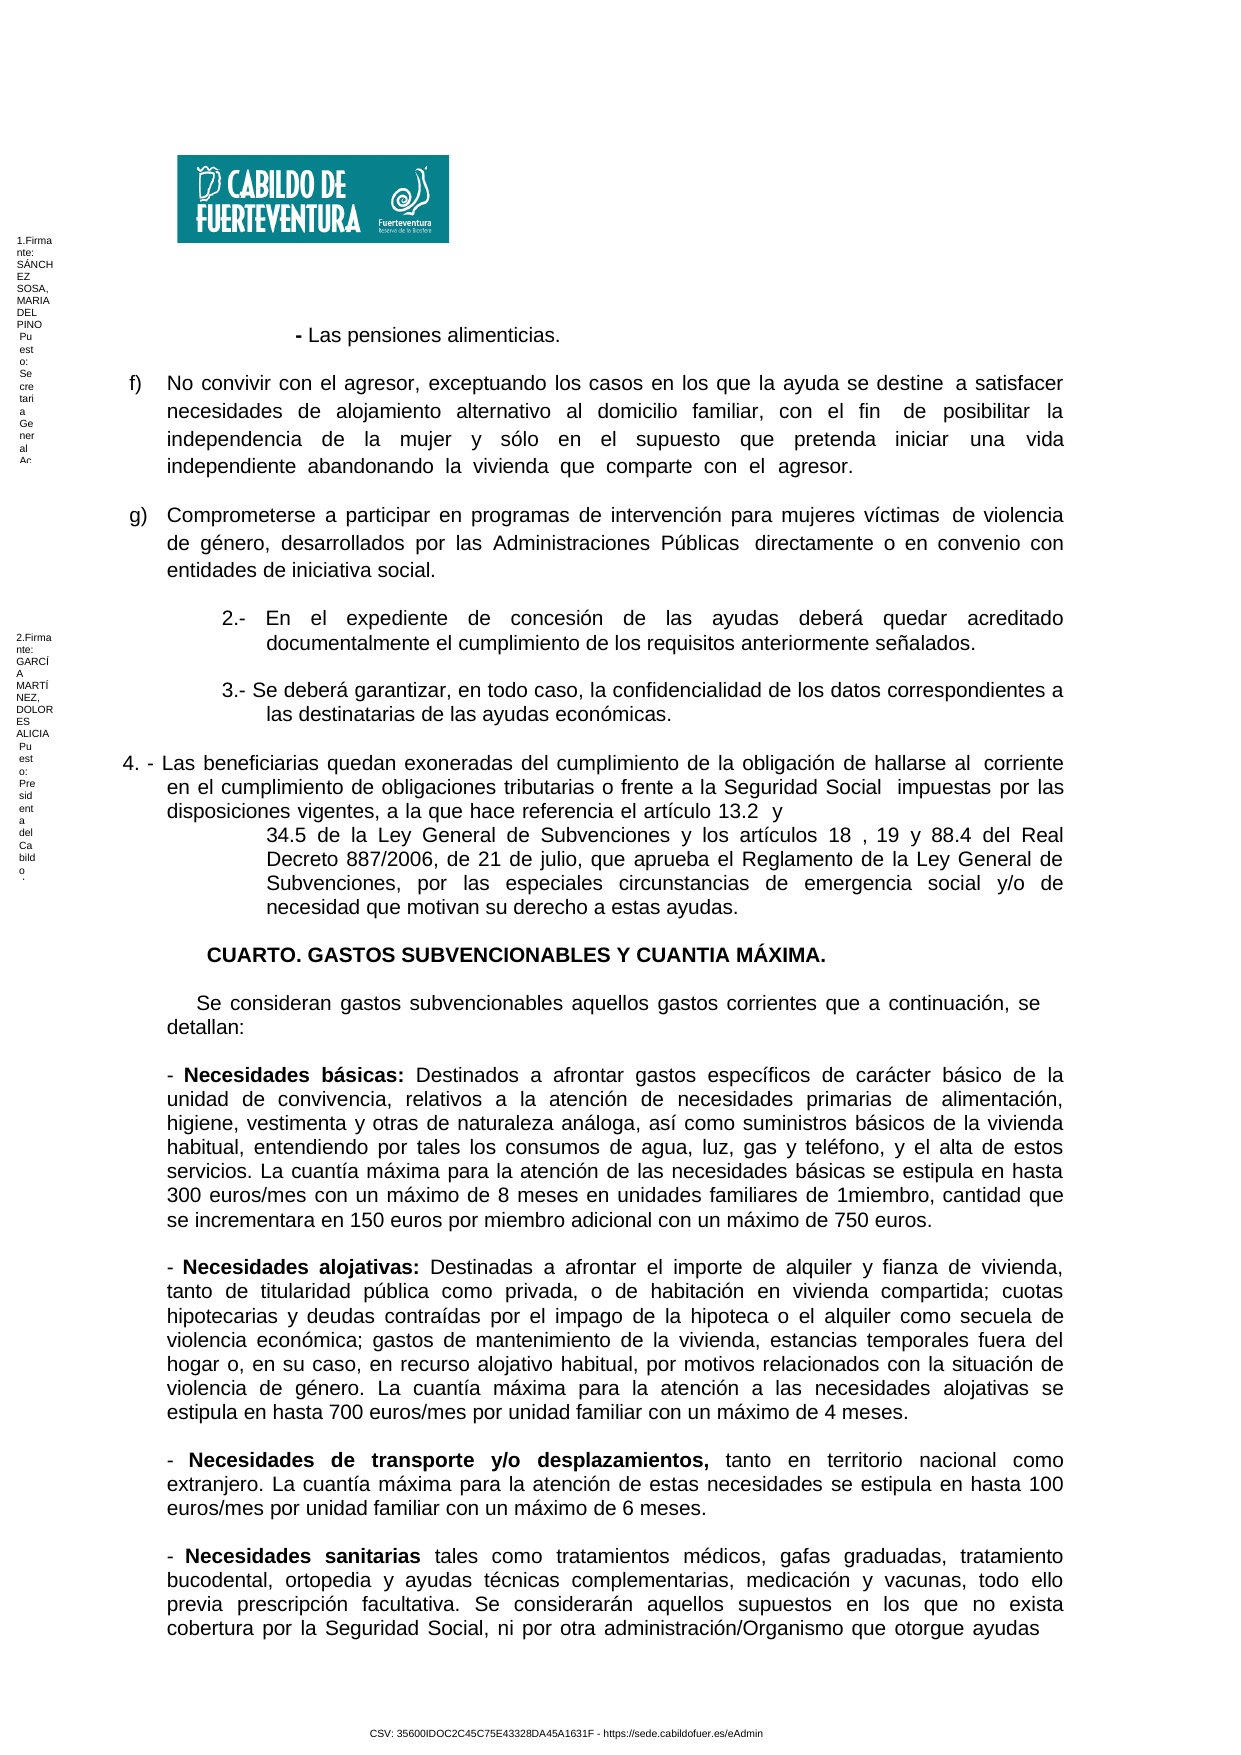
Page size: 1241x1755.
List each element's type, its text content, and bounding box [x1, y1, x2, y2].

text 34.5 de la Ley General de Subvenciones y los artículos 18 , 19 y 88.4 del Real Decreto 887/2006, de 21 de julio, que aprueba el Reglamento de la Ley General de Subvenciones, por las especiales circunstancias de emergencia social y/o de necesidad que motivan su derecho a estas ayudas. [266, 823, 1064, 919]
text 2.- En el expediente de concesión de las ayudas deberá quedar acreditado documentalmente el cumplimiento de los requisitos anteriormente señalados. [222, 606, 1064, 654]
list Comprometerse a participar en programas de intervención para mujeres víctimas de violencia de género, desarrollados por las Administraciones Públicas directamente o en convenio con entidades de iniciativa social. [129, 503, 1064, 582]
list No convivir con el agresor, exceptuando los casos en los que la ayuda se destine a satisfacer necesidades de alojamiento alternativo al domicilio familiar, con el fin de posibilitar la independencia de la mujer y sólo en el supuesto que pretenda iniciar una vida independiente abandonando la vivienda que comparte con el agresor. [129, 371, 1064, 478]
list Necesidades sanitarias tales como tratamientos médicos, gafas graduadas, tratamiento bucodental, ortopedia y ayudas técnicas complementarias, medicación y vacunas, todo ello previa prescripción facultativa. Se considerarán aquellos supuestos en los que no exista cobertura por la Seguridad Social, ni por otra administración/Organismo que otorgue ayudas [167, 1544, 1064, 1640]
text Puesto: Secretaria General Acctal. del Pleno Fecha Firma: 30/06/2025 09:28:56 [19, 331, 37, 463]
text 1.Firmante: SÁNCHEZ SOSA,MARIA DEL PINO [17, 234, 54, 330]
list - Las beneficiarias quedan exoneradas del cumplimiento de la obligación de hallarse al corriente en el cumplimiento de obligaciones tributarias o frente a la Seguridad Social impuestas por las disposiciones vigentes, a la que hace referencia el artículo 13.2 y [122, 750, 1064, 823]
subtitle CUARTO. GASTOS SUBVENCIONABLES Y CUANTIA MÁXIMA. [207, 943, 1241, 967]
text 2.Firmante: GARCÍA MARTÍNEZ, DOLORES ALICIA [16, 632, 53, 740]
list Necesidades básicas: Destinados a afrontar gastos específicos de carácter básico de la unidad de convivencia, relativos a la atención de necesidades primarias de alimentación, higiene, vestimenta y otras de naturaleza análoga, así como suministros básicos de la vivienda habitual, entendiendo por tales los consumos de agua, luz, gas y teléfono, y el alta de estos servicios. La cuantía máxima para la atención de las necesidades básicas se estipula en hasta 300 euros/mes con un máximo de 8 meses en unidades familiares de 1miembro, cantidad que se incrementara en 150 euros por miembro adicional con un máximo de 750 euros. [167, 1062, 1064, 1231]
text Puesto: Presidenta del Cabildo de Fuerteventura Fecha Firma: 30/06/2025 11:22:29 [19, 740, 36, 879]
list Las pensiones alimenticias. [295, 323, 1241, 347]
list Necesidades alojativas: Destinadas a afrontar el importe de alquiler y fianza de vivienda, tanto de titularidad pública como privada, o de habitación en vivienda compartida; cuotas hipotecarias y deudas contraídas por el impago de la hipoteca o el alquiler como secuela de violencia económica; gastos de mantenimiento de la vivienda, estancias temporales fuera del hogar o, en su caso, en recurso alojativo habitual, por motivos relacionados con la situación de violencia de género. La cuantía máxima para la atención a las necesidades alojativas se estipula en hasta 700 euros/mes por unidad familiar con un máximo de 4 meses. [167, 1255, 1064, 1424]
list Necesidades de transporte y/o desplazamientos, tanto en territorio nacional como extranjero. La cuantía máxima para la atención de estas necesidades se estipula en hasta 100 euros/mes por unidad familiar con un máximo de 6 meses. [167, 1448, 1064, 1520]
text Se consideran gastos subvencionables aquellos gastos corrientes que a continuación, se detallan: [167, 991, 1064, 1039]
text 3.- Se deberá garantizar, en todo caso, la confidencialidad de los datos correspondientes a las destinatarias de las ayudas económicas. [222, 678, 1064, 726]
